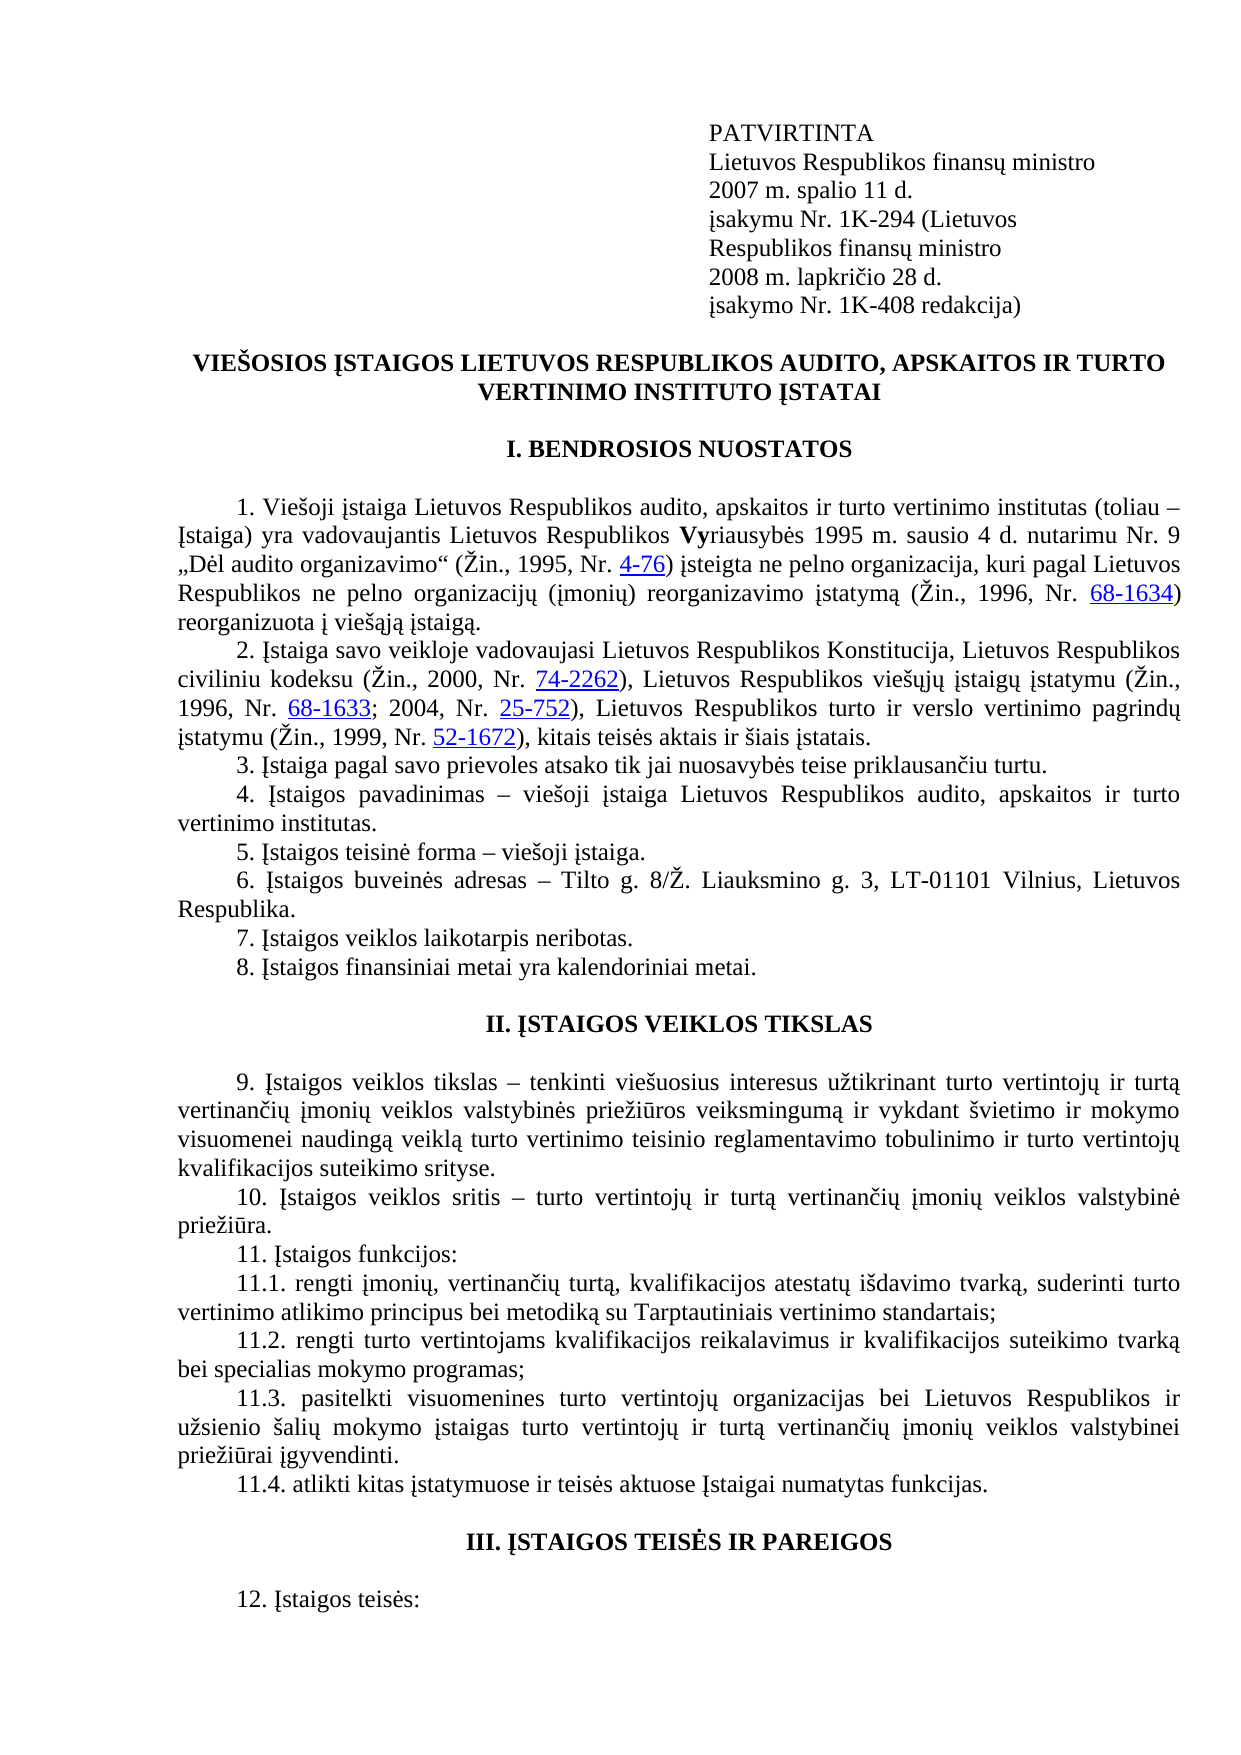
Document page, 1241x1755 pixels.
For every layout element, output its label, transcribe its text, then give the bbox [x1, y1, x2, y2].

text II. ĮSTAIGOS VEIKLOS TIKSLAS [177, 1009, 1181, 1038]
text 2008 m. lapkričio 28 d. [177, 262, 1181, 291]
text Lietuvos Respublikos finansų ministro [177, 147, 1181, 176]
text įsakymu Nr. 1K-294 (Lietuvos [177, 204, 1181, 233]
text 11. Įstaigos funkcijos: [177, 1239, 1181, 1268]
text 4. Įstaigos pavadinimas – viešoji įstaiga Lietuvos Respublikos audito, apskaitos ir turto vertinimo institutas. [177, 779, 1181, 837]
text 1. Viešoji įstaiga Lietuvos Respublikos audito, apskaitos ir turto vertinimo institutas (toliau – Įstaiga) yra vadovaujantis Lietuvos Respublikos Vyriausybės 1995 m. sausio 4 d. nutarimu Nr. 9 „Dėl audito organizavimo“ (Žin., 1995, Nr. 4-76) įsteigta ne pelno organizacija, kuri pagal Lietuvos Respublikos ne pelno organizacijų (įmonių) reorganizavimo įstatymą (Žin., 1996, Nr. 68-1634) reorganizuota į viešąją įstaigą. [177, 492, 1181, 636]
text Respublikos finansų ministro [177, 233, 1181, 262]
text 6. Įstaigos buveinės adresas – Tilto g. 8/Ž. Liauksmino g. 3, LT-01101 Vilnius, Lietuvos Respublika. [177, 866, 1181, 923]
text 2. Įstaiga savo veikloje vadovaujasi Lietuvos Respublikos Konstitucija, Lietuvos Respublikos civiliniu kodeksu (Žin., 2000, Nr. 74-2262), Lietuvos Respublikos viešųjų įstaigų įstatymu (Žin., 1996, Nr. 68-1633; 2004, Nr. 25-752), Lietuvos Respublikos turto ir verslo vertinimo pagrindų įstatymu (Žin., 1999, Nr. 52-1672), kitais teisės aktais ir šiais įstatais. [177, 636, 1181, 751]
text įsakymo Nr. 1K-408 redakcija) [177, 291, 1181, 319]
text 7. Įstaigos veiklos laikotarpis neribotas. [177, 923, 1181, 952]
text 3. Įstaiga pagal savo prievoles atsako tik jai nuosavybės teise priklausančiu turtu. [177, 751, 1181, 779]
text I. BENDROSIOS NUOSTATOS [177, 434, 1181, 463]
text 11.1. rengti įmonių, vertinančių turtą, kvalifikacijos atestatų išdavimo tvarką, suderinti turto vertinimo atlikimo principus bei metodiką su Tarptautiniais vertinimo standartais; [177, 1268, 1181, 1326]
text 8. Įstaigos finansiniai metai yra kalendoriniai metai. [177, 952, 1181, 981]
text 11.3. pasitelkti visuomenines turto vertintojų organizacijas bei Lietuvos Respublikos ir užsienio šalių mokymo įstaigas turto vertintojų ir turtą vertinančių įmonių veiklos valstybinei priežiūrai įgyvendinti. [177, 1383, 1181, 1469]
text 11.2. rengti turto vertintojams kvalifikacijos reikalavimus ir kvalifikacijos suteikimo tvarką bei specialias mokymo programas; [177, 1326, 1181, 1383]
text 11.4. atlikti kitas įstatymuose ir teisės aktuose Įstaigai numatytas funkcijas. [177, 1469, 1181, 1498]
text 9. Įstaigos veiklos tikslas – tenkinti viešuosius interesus užtikrinant turto vertintojų ir turtą vertinančių įmonių veiklos valstybinės priežiūros veiksmingumą ir vykdant švietimo ir mokymo visuomenei naudingą veiklą turto vertinimo teisinio reglamentavimo tobulinimo ir turto vertintojų kvalifikacijos suteikimo srityse. [177, 1067, 1181, 1182]
text 2007 m. spalio 11 d. [177, 176, 1181, 204]
text 10. Įstaigos veiklos sritis – turto vertintojų ir turtą vertinančių įmonių veiklos valstybinė priežiūra. [177, 1182, 1181, 1239]
text 12. Įstaigos teisės: [177, 1584, 1181, 1613]
text VIEŠOSIOS ĮSTAIGOS LIETUVOS RESPUBLIKOS AUDITO, APSKAITOS IR TURTO VERTINIMO INSTITUTO ĮSTATAI [177, 348, 1181, 406]
text PATVIRTINTA [177, 118, 1181, 147]
text 5. Įstaigos teisinė forma – viešoji įstaiga. [177, 837, 1181, 866]
text III. ĮSTAIGOS TEISĖS IR PAREIGOS [177, 1527, 1181, 1556]
